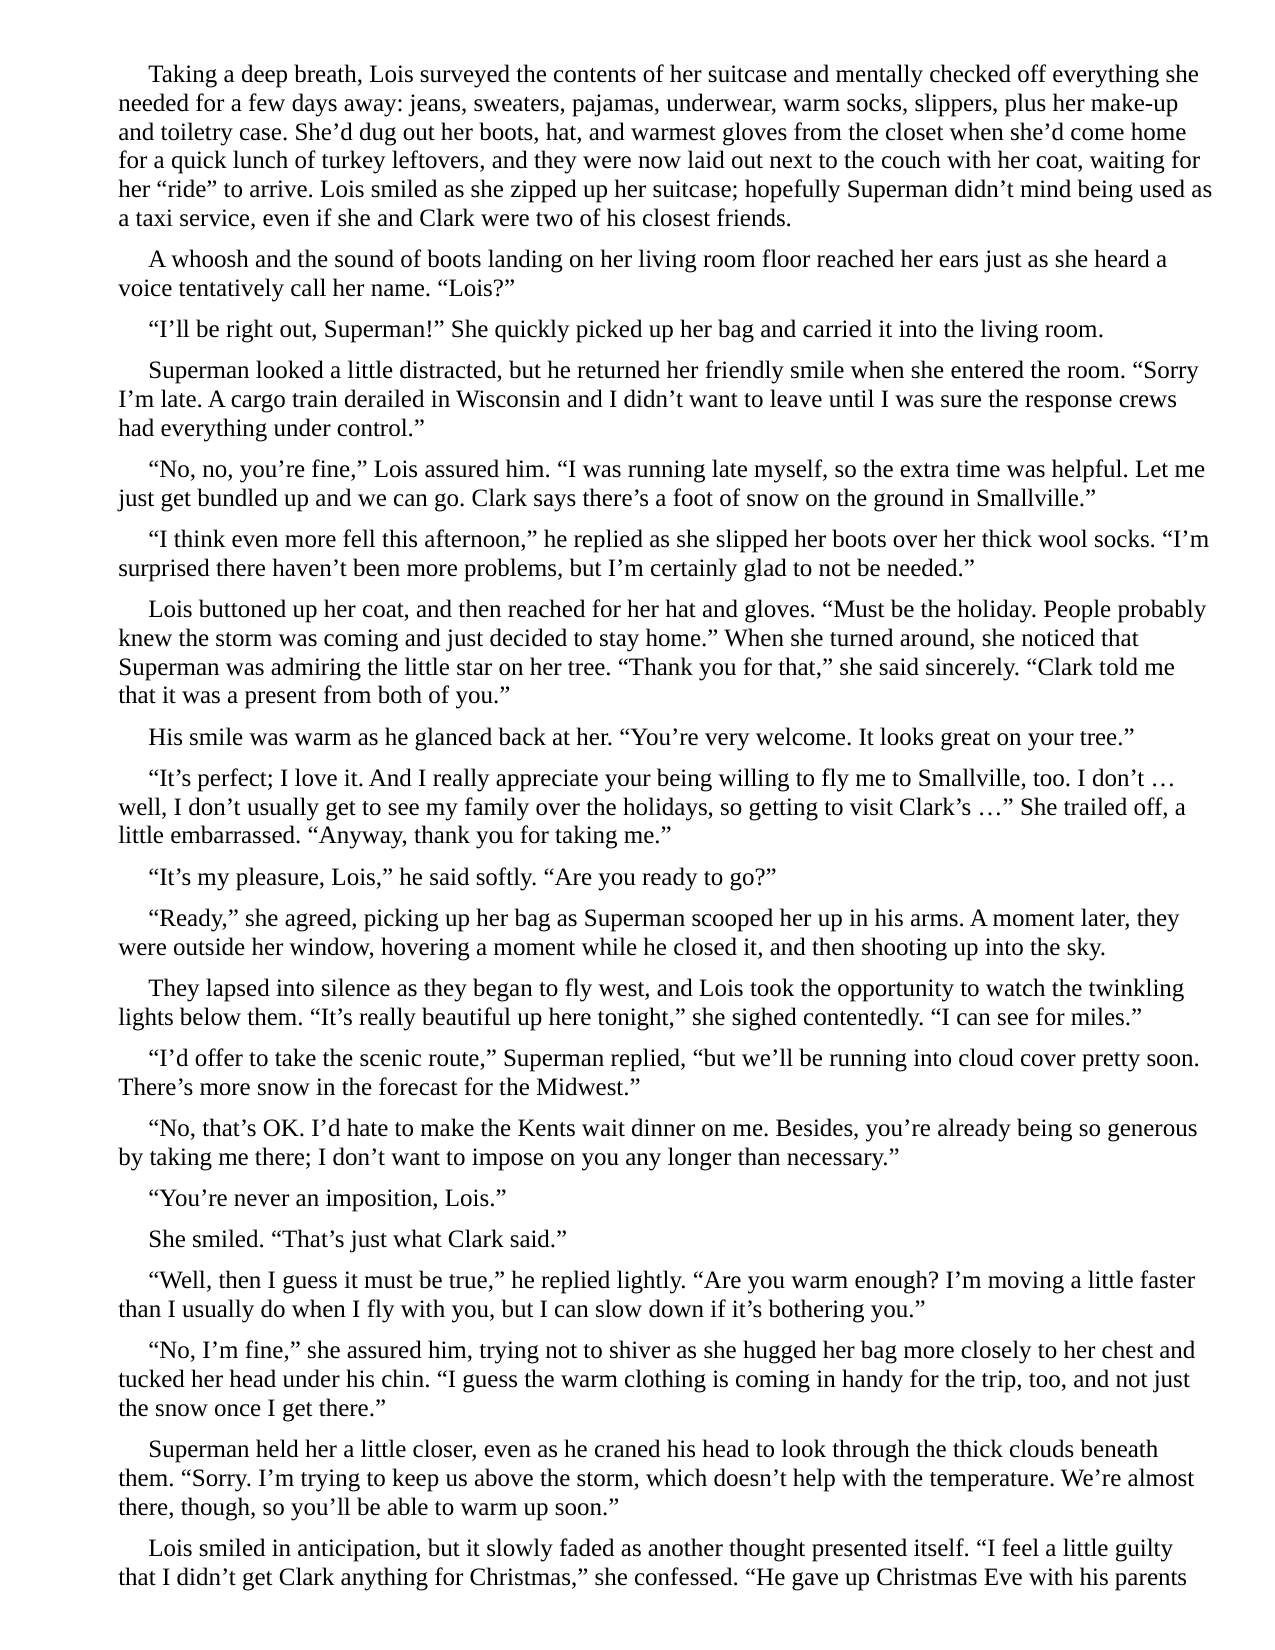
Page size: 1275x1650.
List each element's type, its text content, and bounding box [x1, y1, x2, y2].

text “I’d offer to take the scenic route,” Superman replied, “but we’ll be running into cloud cover pretty soon. There’s more snow in the forecast for the Midwest.” [118, 1043, 1216, 1100]
text They lapsed into silence as they began to fly west, and Lois took the opportunity to watch the twinkling lights below them. “It’s really beautiful up here tonight,” she sighed contentedly. “I can see for miles.” [118, 973, 1216, 1030]
text A whoosh and the sound of boots landing on her living room floor reached her ears just as she heard a voice tentatively call her name. “Lois?” [118, 244, 1216, 302]
text Superman held her a little closer, even as he craned his head to look through the thick clouds beneath them. “Sorry. I’m trying to keep us above the storm, which doesn’t help with the temperature. We’re almost there, though, so you’ll be able to warm up soon.” [118, 1434, 1216, 1520]
text Superman looked a little distracted, but he returned her friendly smile when she entered the room. “Sorry I’m late. A cargo train derailed in Wisconsin and I didn’t want to leave until I was sure the response crews had everything under control.” [118, 355, 1216, 442]
text “You’re never an imposition, Lois.” [118, 1183, 1216, 1212]
text “It’s perfect; I love it. And I really appreciate your being willing to fly me to Smallville, too. I don’t … well, I don’t usually get to see my family over the holidays, so getting to visit Clark’s …” She trailed off, a little embarrassed. “Anyway, thank you for taking me.” [118, 763, 1216, 849]
text Lois smiled in anticipation, but it slowly faded as another thought presented itself. “I feel a little guilty that I didn’t get Clark anything for Christmas,” she confessed. “He gave up Christmas Eve with his parents [118, 1533, 1216, 1590]
text “No, no, you’re fine,” Lois assured him. “I was running late myself, so the extra time was helpful. Let me just get bundled up and we can go. Clark says there’s a foot of snow on the ground in Smallville.” [118, 454, 1216, 512]
text Taking a deep breath, Lois surveyed the contents of her suitcase and mentally checked off everything she needed for a few days away: jeans, sweaters, pajamas, underwear, warm socks, slippers, plus her make-up and toiletry case. She’d dug out her boots, hat, and warmest gloves from the closet when she’d come home for a quick lunch of turkey leftovers, and they were now laid out next to the couch with her coat, waiting for her “ride” to arrive. Lois smiled as she zipped up her suitcase; hopefully Superman didn’t mind being used as a taxi service, even if she and Clark were two of his closest friends. [118, 59, 1216, 232]
text “I’ll be right out, Superman!” She quickly picked up her bag and carried it into the living room. [118, 314, 1216, 343]
text Lois buttoned up her coat, and then reached for her hat and gloves. “Must be the holiday. People probably knew the storm was coming and just decided to stay home.” When she turned around, she noticed that Superman was admiring the little star on her tree. “Thank you for that,” she said sincerely. “Clark told me that it was a present from both of you.” [118, 594, 1216, 709]
text His smile was warm as he glanced back at her. “You’re very welcome. It looks great on your tree.” [118, 722, 1216, 750]
text “Well, then I guess it must be true,” he replied lightly. “Are you warm enough? I’m moving a little faster than I usually do when I fly with you, but I can slow down if it’s bothering you.” [118, 1265, 1216, 1323]
text “Ready,” she agreed, picking up her bag as Superman scooped her up in his arms. A moment later, they were outside her window, hovering a moment while he closed it, and then shooting up into the sky. [118, 903, 1216, 960]
text “No, that’s OK. I’d hate to make the Kents wait dinner on me. Besides, you’re already being so generous by taking me there; I don’t want to impose on you any longer than necessary.” [118, 1113, 1216, 1170]
text She smiled. “That’s just what Clark said.” [118, 1224, 1216, 1253]
text “No, I’m fine,” she assured him, trying not to shiver as she hugged her bag more closely to her chest and tucked her head under his chin. “I guess the warm clothing is coming in handy for the trip, too, and not just the snow once I get there.” [118, 1335, 1216, 1422]
text “It’s my pleasure, Lois,” he said softly. “Are you ready to go?” [118, 862, 1216, 890]
text “I think even more fell this afternoon,” he replied as she slipped her boots over her thick wool socks. “I’m surprised there haven’t been more problems, but I’m certainly glad to not be needed.” [118, 524, 1216, 582]
